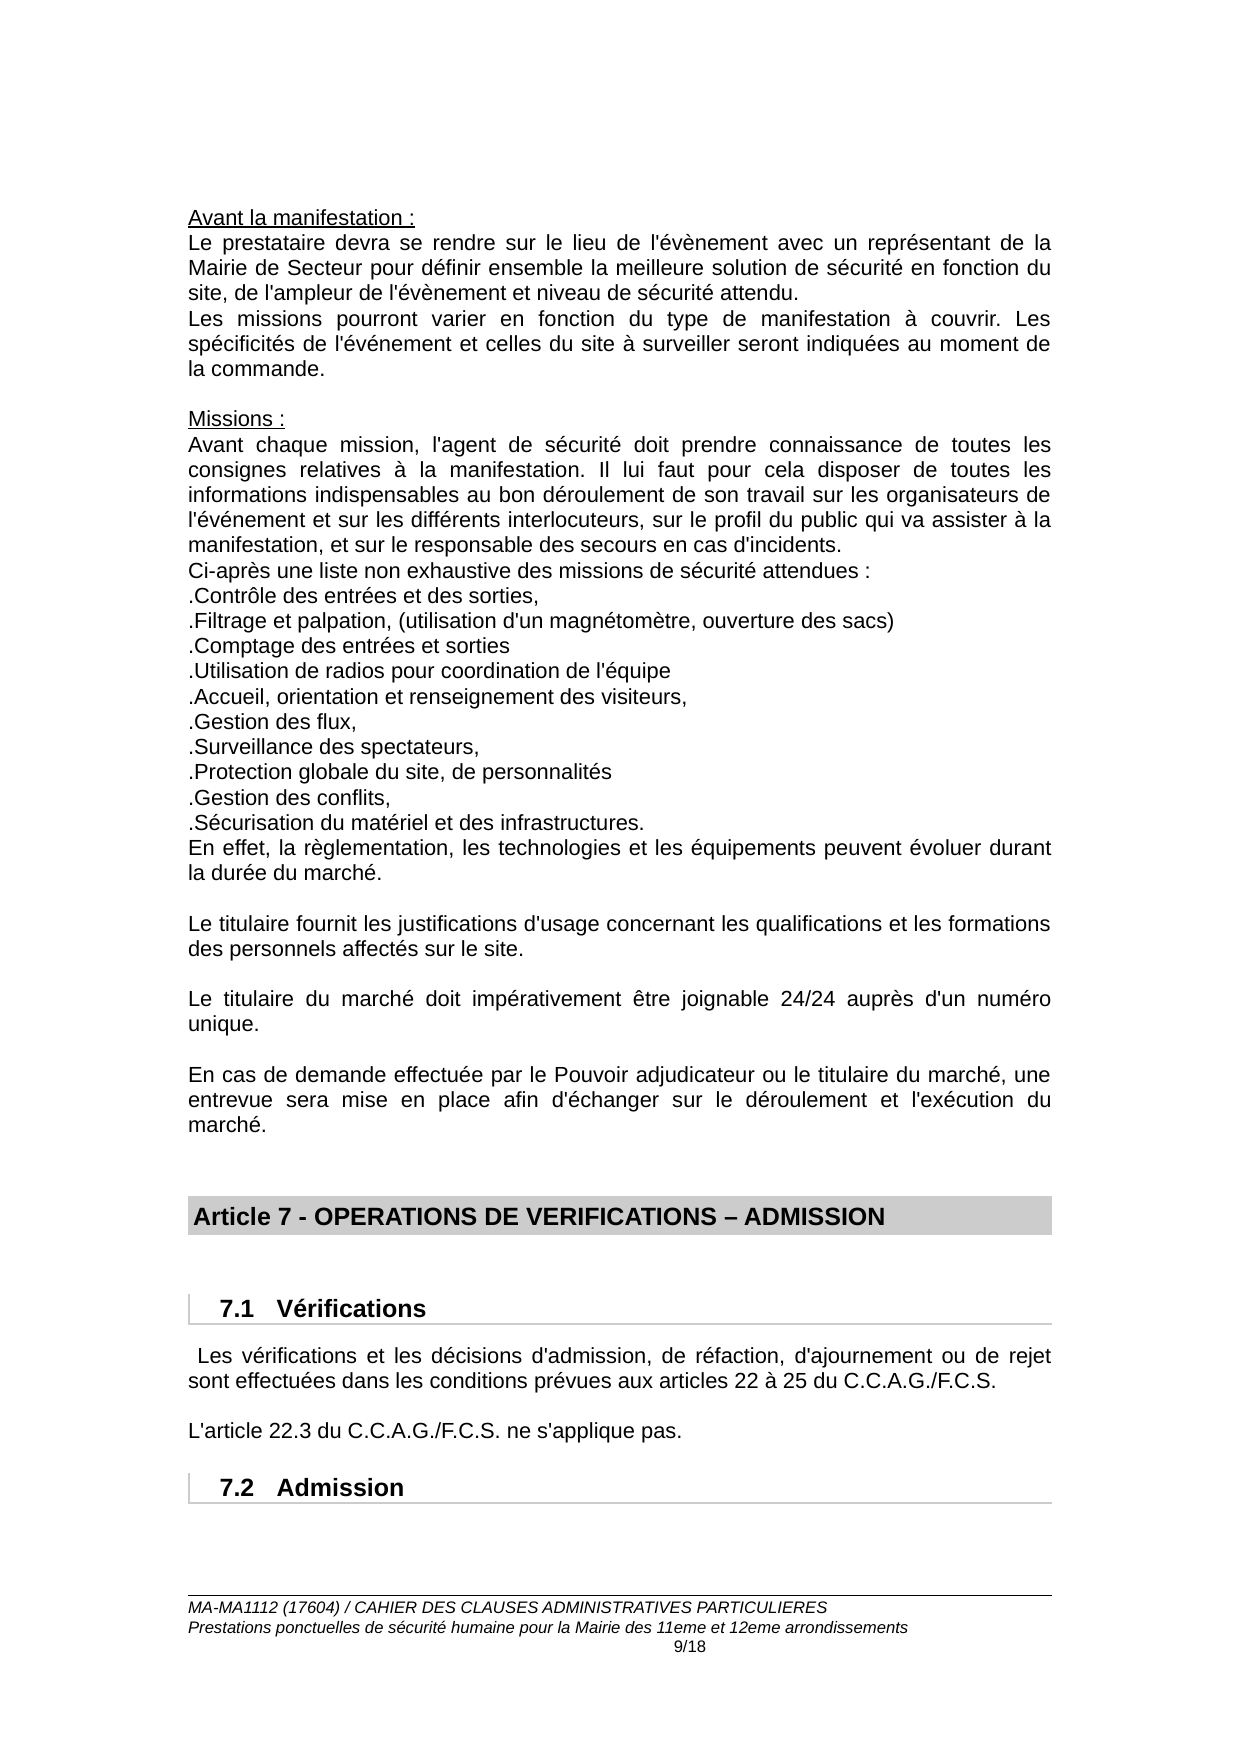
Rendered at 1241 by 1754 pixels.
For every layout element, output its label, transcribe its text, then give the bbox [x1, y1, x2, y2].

text .Accueil, orientation et renseignement des visiteurs, [188, 683, 1052, 709]
text .Sécurisation du matériel et des infrastructures. [188, 809, 1052, 835]
text Ci-après une liste non exhaustive des missions de sécurité attendues : [188, 557, 1052, 583]
text Les vérifications et les décisions d'admission, de réfaction, d'ajournement ou de rejet sont effectuées dans les conditions prévues aux articles 22 à 25 du C.C.A.G./F.C.S. [188, 1343, 1052, 1393]
text .Comptage des entrées et sorties [188, 633, 1052, 658]
text Avant chaque mission, l'agent de sécurité doit prendre connaissance de toutes les consignes relatives à la manifestation. Il lui faut pour cela disposer de toutes les informations indispensables au bon déroulement de son travail sur les organisateurs de l'événement et sur les différents interlocuteurs, sur le profil du public qui va assister à la manifestation, et sur le responsable des secours en cas d'incidents. [188, 431, 1052, 557]
text .Filtrage et palpation, (utilisation d'un magnétomètre, ouverture des sacs) [188, 608, 1052, 633]
text L'article 22.3 du C.C.A.G./F.C.S. ne s'applique pas. [188, 1418, 1052, 1444]
text .Contrôle des entrées et des sorties, [188, 583, 1052, 608]
text En cas de demande effectuée par le Pouvoir adjudicateur ou le titulaire du marché, une entrevue sera mise en place afin d'échanger sur le déroulement et l'exécution du marché. [188, 1062, 1052, 1137]
subtitle OPERATIONS DE VERIFICATIONS – ADMISSION [190, 1199, 1050, 1233]
text Missions : [188, 406, 1052, 431]
text Le titulaire fournit les justifications d'usage concernant les qualifications et les formations des personnels affectés sur le site. [188, 910, 1052, 961]
text .Gestion des flux, [188, 709, 1052, 734]
text Les missions pourront varier en fonction du type de manifestation à couvrir. Les spécificités de l'événement et celles du site à surveiller seront indiquées au moment de la commande. [188, 305, 1052, 381]
text Le titulaire du marché doit impérativement être joignable 24/24 auprès d'un numéro unique. [188, 986, 1052, 1036]
text .Protection globale du site, de personnalités [188, 759, 1052, 784]
text En effet, la règlementation, les technologies et les équipements peuvent évoluer durant la durée du marché. [188, 835, 1052, 885]
text .Surveillance des spectateurs, [188, 734, 1052, 759]
text .Utilisation de radios pour coordination de l'équipe [188, 658, 1052, 683]
text Le prestataire devra se rendre sur le lieu de l'évènement avec un représentant de la Mairie de Secteur pour définir ensemble la meilleure solution de sécurité en fonction du site, de l'ampleur de l'évènement et niveau de sécurité attendu. [188, 230, 1052, 305]
subtitle Admission [190, 1473, 1052, 1502]
subtitle Vérifications [190, 1294, 1052, 1323]
text .Gestion des conflits, [188, 784, 1052, 809]
text Avant la manifestation : [188, 204, 1052, 230]
